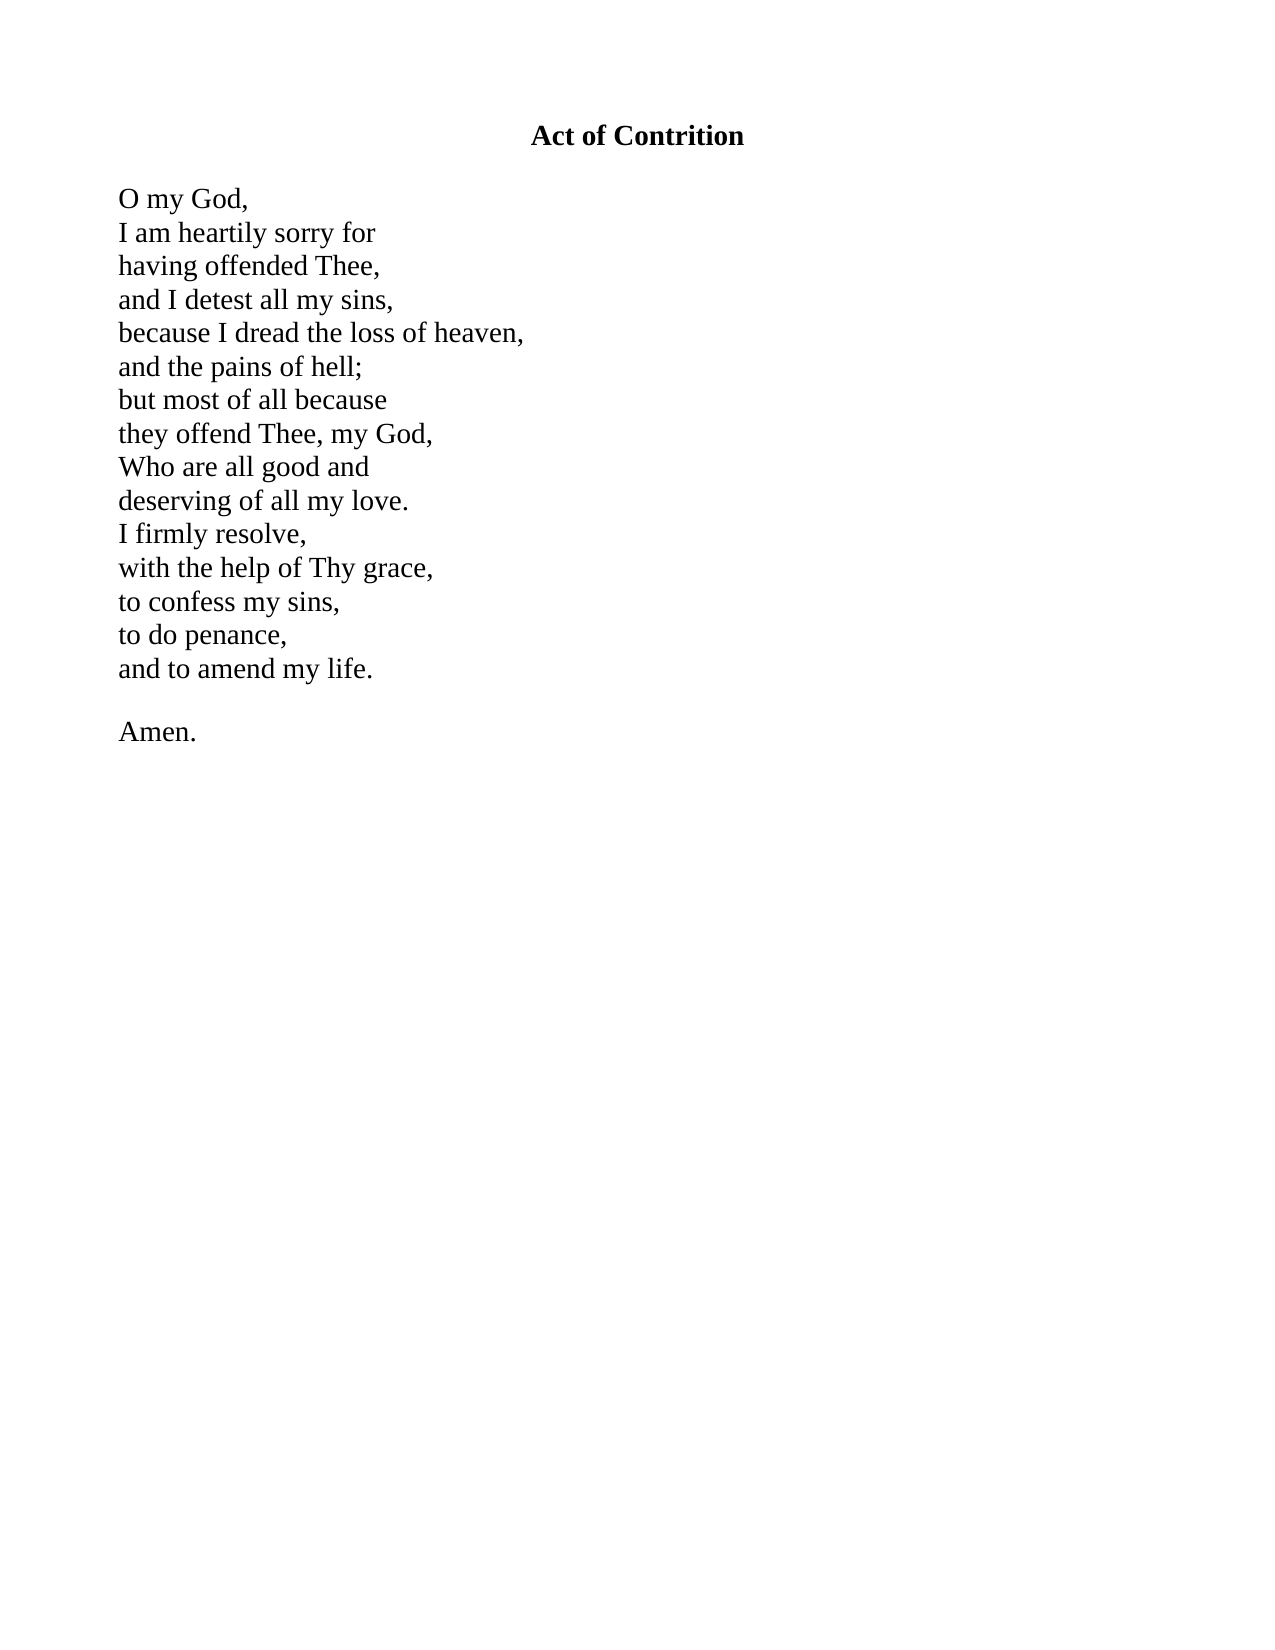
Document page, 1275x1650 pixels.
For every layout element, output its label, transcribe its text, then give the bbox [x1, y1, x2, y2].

text Act of Contrition [118, 118, 1157, 152]
text O my God, I am heartily sorry for having offended Thee, and I detest all my sins, because I dread the loss of heaven, and the pains of hell; but most of all because they offend Thee, my God, Who are all good and deserving of all my love. I firmly resolve, with the help of Thy grace, to confess my sins, to do penance, and to amend my life. [118, 181, 1157, 684]
text Amen. [118, 714, 1157, 747]
